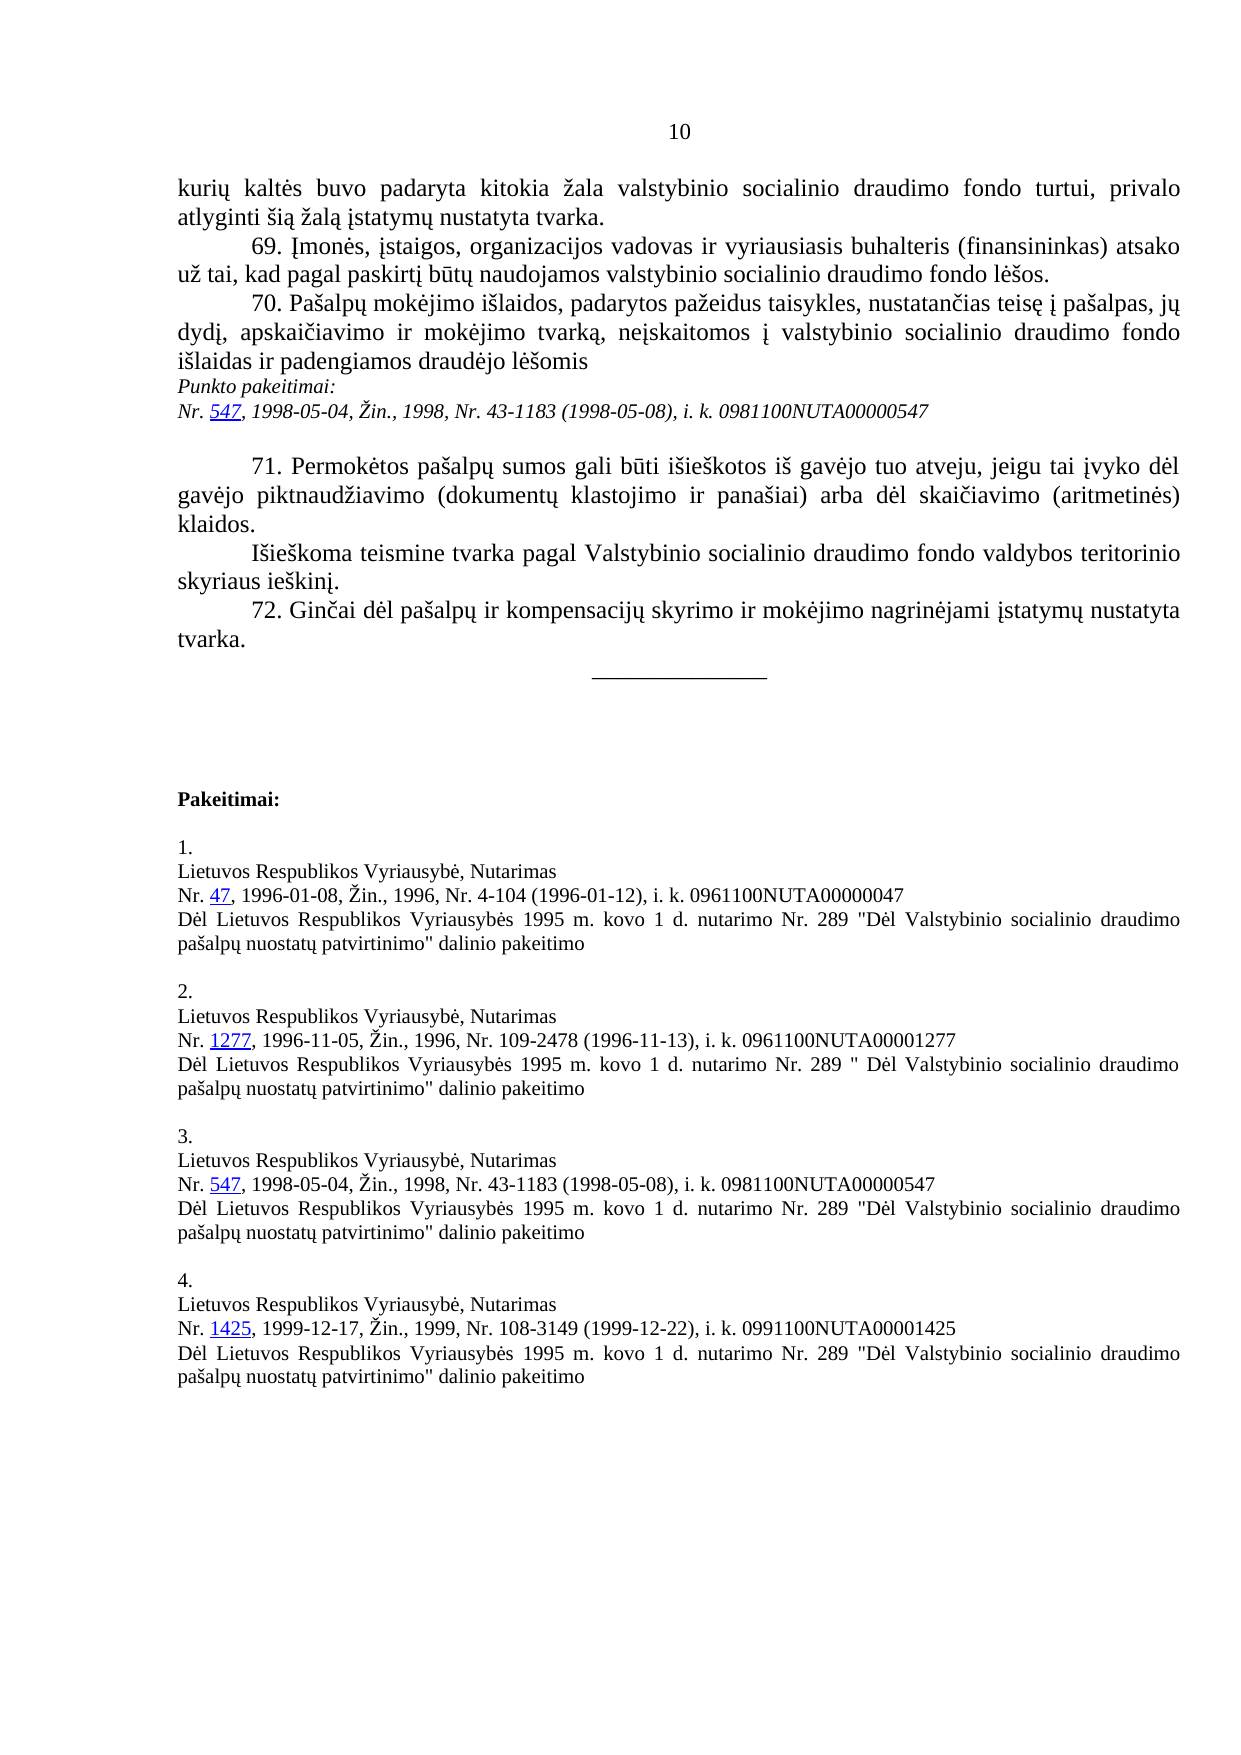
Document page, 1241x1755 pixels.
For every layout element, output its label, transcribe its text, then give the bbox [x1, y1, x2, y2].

text Lietuvos Respublikos Vyriausybė, Nutarimas [177, 1148, 1181, 1172]
text ______________ [177, 653, 1181, 681]
text 72. Ginčai dėl pašalpų ir kompensacijų skyrimo ir mokėjimo nagrinėjami įstatymų nustatyta tvarka. [177, 595, 1181, 653]
text Lietuvos Respublikos Vyriausybė, Nutarimas [177, 1003, 1181, 1028]
text 71. Permokėtos pašalpų sumos gali būti išieškotos iš gavėjo tuo atveju, jeigu tai įvyko dėl gavėjo piktnaudžiavimo (dokumentų klastojimo ir panašiai) arba dėl skaičiavimo (aritmetinės) klaidos. [177, 451, 1181, 538]
text Lietuvos Respublikos Vyriausybė, Nutarimas [177, 1292, 1181, 1316]
text Dėl Lietuvos Respublikos Vyriausybės 1995 m. kovo 1 d. nutarimo Nr. 289 "Dėl Valstybinio socialinio draudimo pašalpų nuostatų patvirtinimo" dalinio pakeitimo [177, 907, 1181, 955]
text 70. Pašalpų mokėjimo išlaidos, padarytos pažeidus taisykles, nustatančias teisę į pašalpas, jų dydį, apskaičiavimo ir mokėjimo tvarką, neįskaitomos į valstybinio socialinio draudimo fondo išlaidas ir padengiamos draudėjo lėšomis [177, 288, 1181, 374]
text 69. Įmonės, įstaigos, organizacijos vadovas ir vyriausiasis buhalteris (finansininkas) atsako už tai, kad pagal paskirtį būtų naudojamos valstybinio socialinio draudimo fondo lėšos. [177, 231, 1181, 288]
text Nr. 547, 1998-05-04, Žin., 1998, Nr. 43-1183 (1998-05-08), i. k. 0981100NUTA00000547 [177, 1172, 1181, 1196]
text Nr. 47, 1996-01-08, Žin., 1996, Nr. 4-104 (1996-01-12), i. k. 0961100NUTA00000047 [177, 883, 1181, 907]
text Nr. 1277, 1996-11-05, Žin., 1996, Nr. 109-2478 (1996-11-13), i. k. 0961100NUTA00001277 [177, 1028, 1181, 1052]
text Dėl Lietuvos Respublikos Vyriausybės 1995 m. kovo 1 d. nutarimo Nr. 289 "Dėl Valstybinio socialinio draudimo pašalpų nuostatų patvirtinimo" dalinio pakeitimo [177, 1340, 1181, 1388]
text 4. [177, 1268, 1181, 1292]
text 3. [177, 1124, 1181, 1148]
text Lietuvos Respublikos Vyriausybė, Nutarimas [177, 859, 1181, 883]
text Punkto pakeitimai: [177, 374, 1181, 398]
text Išieškoma teismine tvarka pagal Valstybinio socialinio draudimo fondo valdybos teritorinio skyriaus ieškinį. [177, 538, 1181, 595]
text Nr. 1425, 1999-12-17, Žin., 1999, Nr. 108-3149 (1999-12-22), i. k. 0991100NUTA00001425 [177, 1316, 1181, 1340]
text 2. [177, 979, 1181, 1003]
text Nr. 547, 1998-05-04, Žin., 1998, Nr. 43-1183 (1998-05-08), i. k. 0981100NUTA00000547 [177, 398, 1181, 423]
text kurių kaltės buvo padaryta kitokia žala valstybinio socialinio draudimo fondo turtui, privalo atlyginti šią žalą įstatymų nustatyta tvarka. [177, 173, 1181, 231]
text Pakeitimai: [177, 787, 1181, 811]
text Dėl Lietuvos Respublikos Vyriausybės 1995 m. kovo 1 d. nutarimo Nr. 289 " Dėl Valstybinio socialinio draudimo pašalpų nuostatų patvirtinimo" dalinio pakeitimo [177, 1052, 1181, 1100]
text Dėl Lietuvos Respublikos Vyriausybės 1995 m. kovo 1 d. nutarimo Nr. 289 "Dėl Valstybinio socialinio draudimo pašalpų nuostatų patvirtinimo" dalinio pakeitimo [177, 1196, 1181, 1244]
text 1. [177, 835, 1181, 859]
